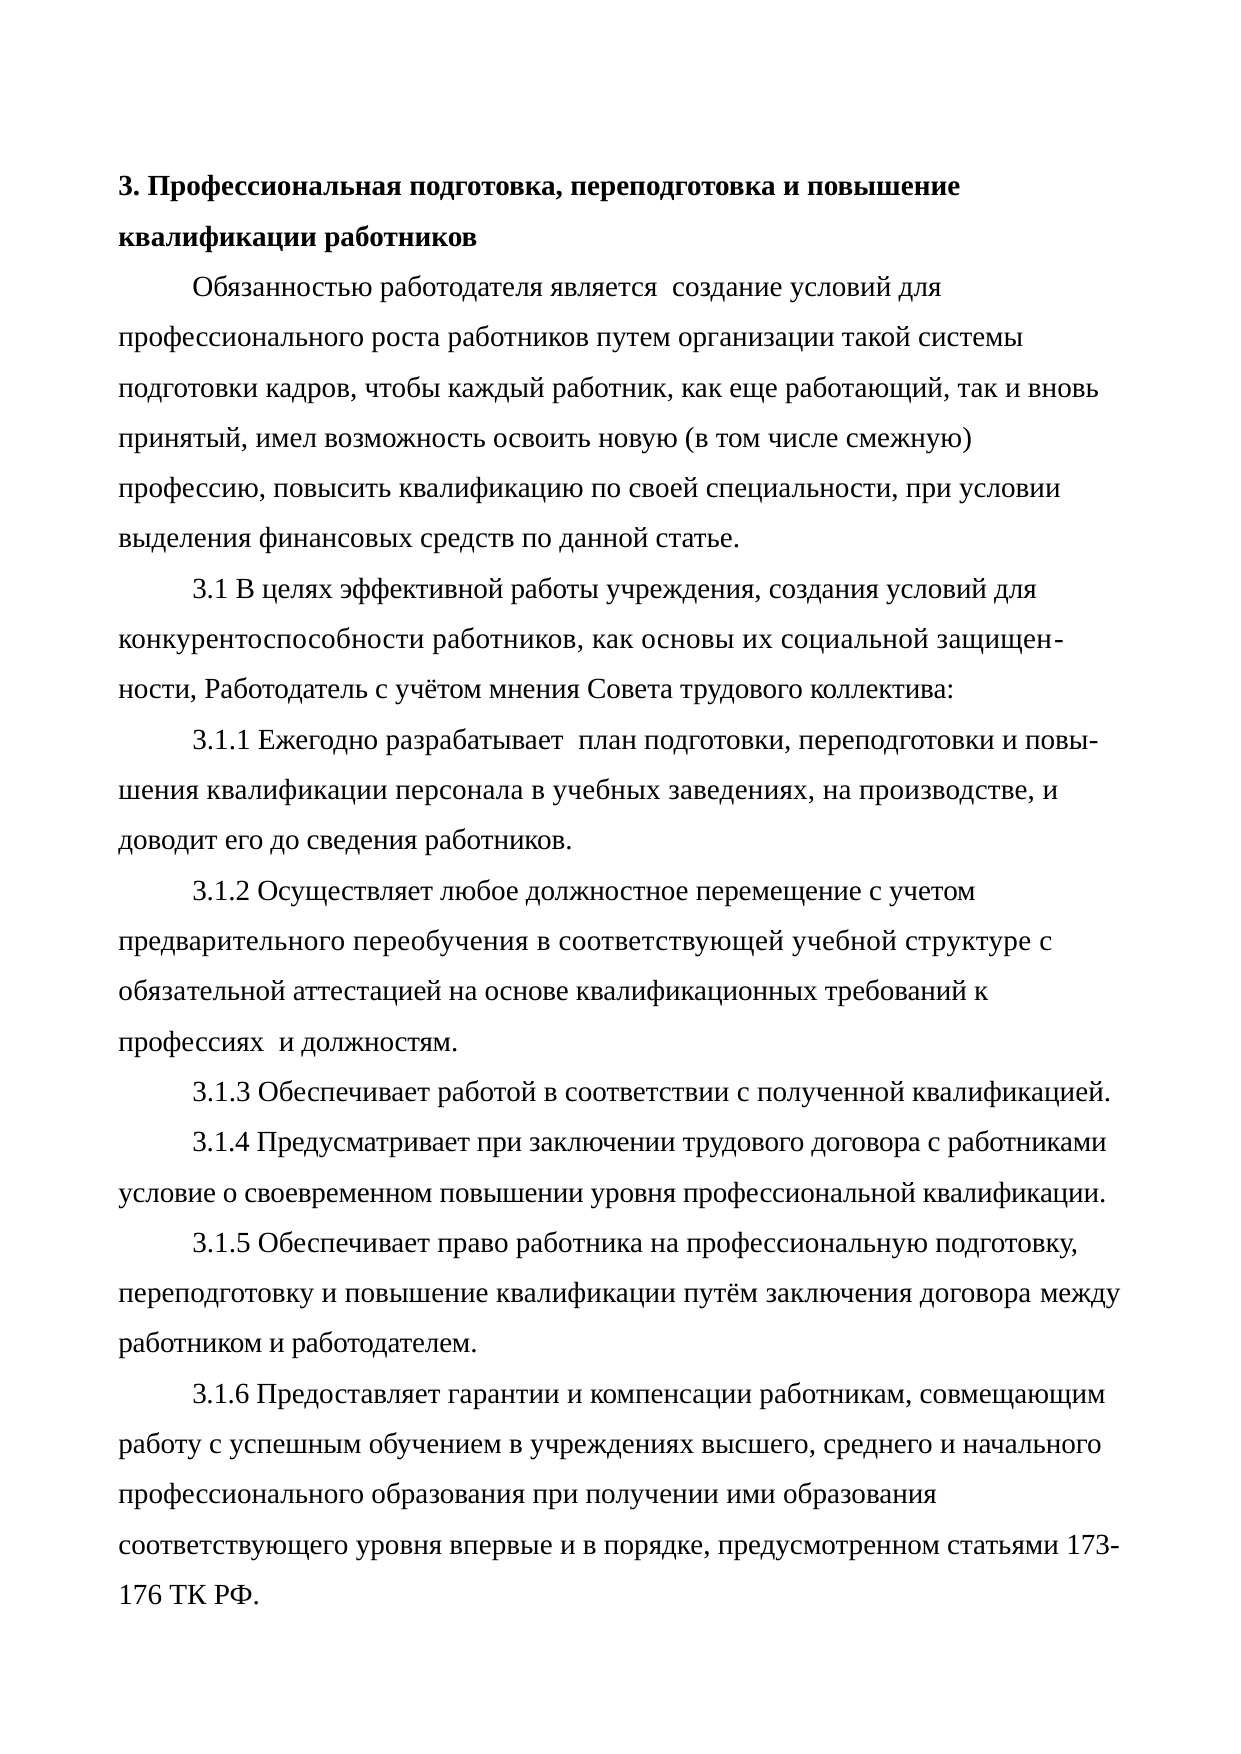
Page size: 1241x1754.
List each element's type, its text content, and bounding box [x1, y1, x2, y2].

text 3.1.4 Предусматривает при заключении трудового договора с работни­ками условие о своевременном повышении уровня профессиональной ква­лификации. [118, 1124, 1122, 1208]
text 3.1.5 Обеспечивает право работника на профессиональную подготовку, переподготовку и повышение квалификации путём заключения договора между работником и работодателем. [118, 1225, 1122, 1359]
text 3.1.1 Ежегодно разрабатывает план подготовки, переподготовки и повы­шения квалификации персонала в учебных заведениях, на производстве, и доводит его до сведения работников. [118, 722, 1122, 856]
text 3.1.6 Предоставляет гарантии и компенсации работникам, совмещающим работу с успешным обучением в учреждениях высшего, среднего и начального профессионального образования при получении ими образования соответствующего уровня впервые и в порядке, предусмотренном статьями 173-176 ТК РФ. [118, 1376, 1122, 1611]
text 3. Профессиональная подготовка, переподготовка и повышение квалификации работников [118, 168, 1122, 252]
text 3.1.3 Обеспечивает работой в соответствии с полученной квалификацией. [118, 1074, 1122, 1108]
text Обязанностью работодателя является создание условий для профессионального роста работников путем организации такой системы подготовки кадров, чтобы каждый работник, как еще работающий, так и вновь принятый, имел возможность освоить новую (в том числе смежную) профессию, повысить квалификацию по своей специальности, при условии выделения финансовых средств по данной статье. [118, 269, 1122, 554]
text 3.1 В целях эффективной работы учреждения, создания условий для конкурентоспособности работников, как основы их социальной защищен­ности, Работодатель с учётом мнения Совета трудового коллектива: [118, 571, 1122, 705]
text 3.1.2 Осуществляет любое должностное перемещение с учетом предварительного переобучения в соответствующей учебной структуре с обязательной аттестацией на основе квалификационных требований к профессиях и должностям. [118, 873, 1122, 1057]
